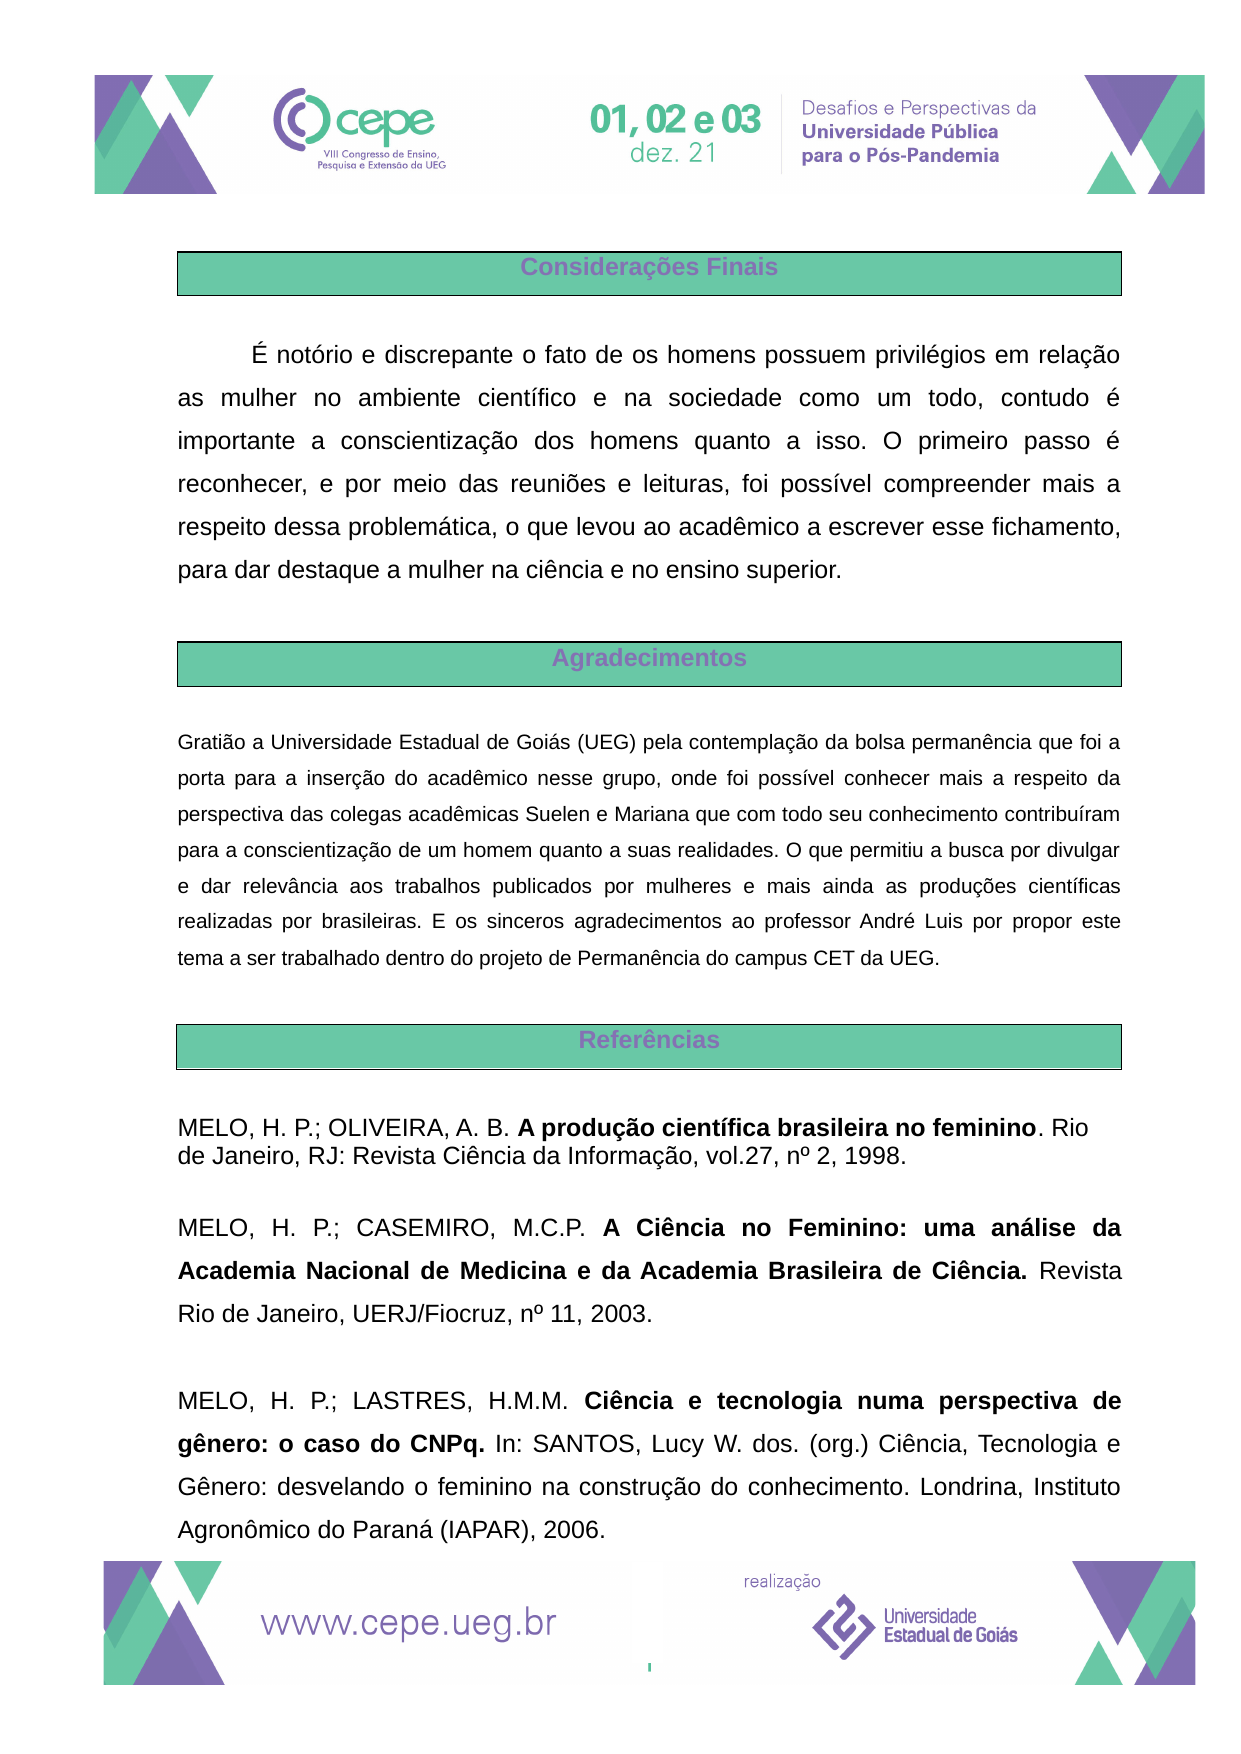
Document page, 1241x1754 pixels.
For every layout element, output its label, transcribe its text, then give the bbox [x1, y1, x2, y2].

table_header Agradecimentos [178, 643, 1121, 686]
text MELO, H. P.; OLIVEIRA, A. B. A produção científica brasileira no feminino. Rio de Janeiro, RJ: Revista Ciência da Informação, vol.27, nº 2, 1998. [177, 1113, 1122, 1170]
text MELO, H. P.; CASEMIRO, M.C.P. A Ciência no Feminino: uma análise da Academia Nacional de Medicina e da Academia Brasileira de Ciência. Revista Rio de Janeiro, UERJ/Fiocruz, nº 11, 2003. [177, 1213, 1122, 1328]
table_header Considerações Finais [178, 253, 1121, 295]
text Gratião a Universidade Estadual de Goiás (UEG) pela contemplação da bolsa permanência que foi a porta para a inserção do acadêmico nesse grupo, onde foi possível conhecer mais a respeito da perspectiva das colegas acadêmicas Suelen e Mariana que com todo seu conhecimento contribuíram para a conscientização de um homem quanto a suas realidades. O que permitiu a busca por divulgar e dar relevância aos trabalhos publicados por mulheres e mais ainda as produções científicas realizadas por brasileiras. E os sinceros agradecimentos ao professor André Luis por propor este tema a ser trabalhado dentro do projeto de Permanência do campus CET da UEG. [177, 730, 1122, 969]
table_header Referências [177, 1025, 1121, 1068]
text MELO, H. P.; LASTRES, H.M.M. Ciência e tecnologia numa perspectiva de gênero: o caso do CNPq. In: SANTOS, Lucy W. dos. (org.) Ciência, Tecnologia e Gênero: desvelando o feminino na construção do conhecimento. Londrina, Instituto Agronômico do Paraná (IAPAR), 2006. [177, 1386, 1122, 1544]
text É notório e discrepante o fato de os homens possuem privilégios em relação as mulher no ambiente científico e na sociedade como um todo, contudo é importante a conscientização dos homens quanto a isso. O primeiro passo é reconhecer, e por meio das reuniões e leituras, foi possível compreender mais a respeito dessa problemática, o que levou ao acadêmico a escrever esse fichamento, para dar destaque a mulher na ciência e no ensino superior. [177, 339, 1122, 584]
